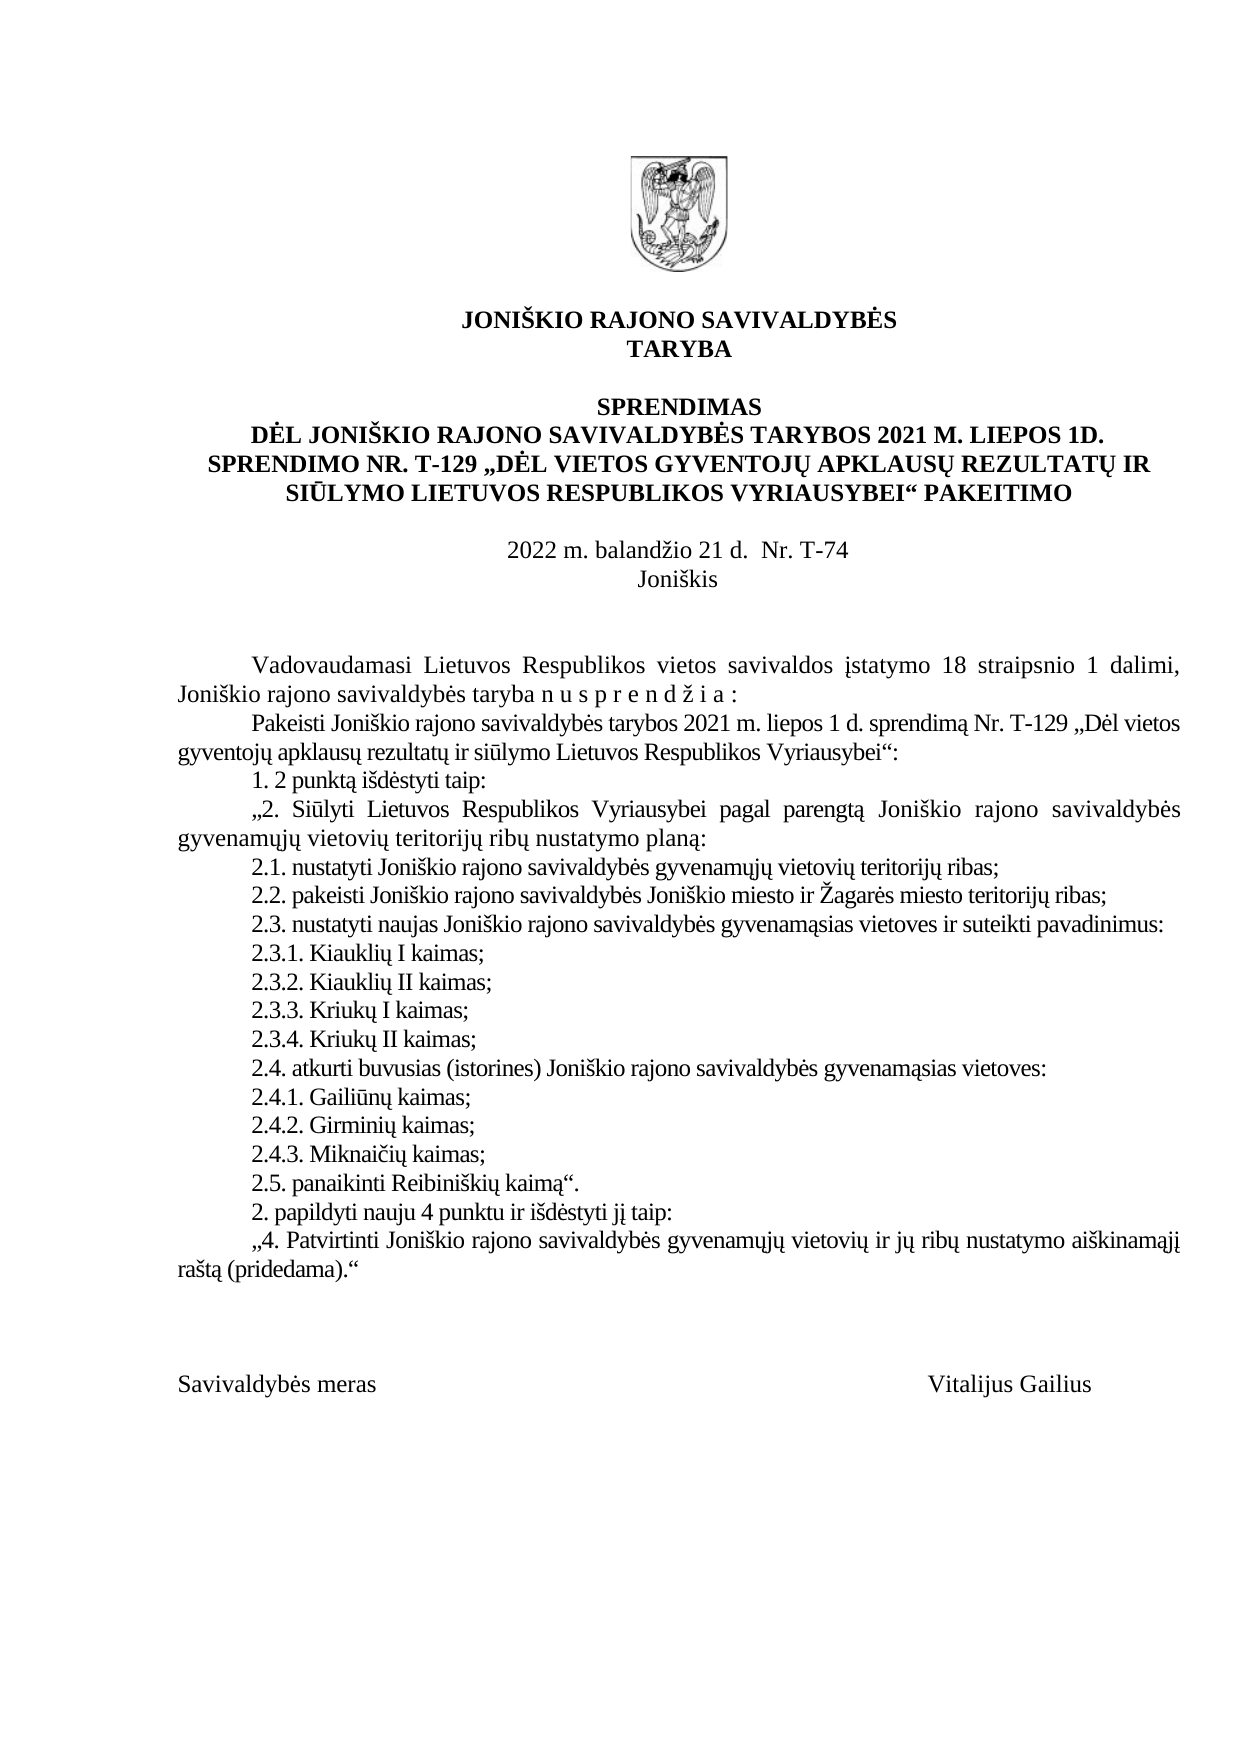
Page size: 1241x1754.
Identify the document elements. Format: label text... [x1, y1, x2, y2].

text 2.4.2. Girminių kaimas; [251, 1110, 1181, 1139]
text 2.3.3. Kriukų I kaimas; [251, 995, 1181, 1024]
text DĖL JONIŠKIO RAJONO SAVIVALDYBĖS TARYBOS 2021 M. LIEPOS 1D. SPRENDIMO NR. T-129 „DĖL VIETOS GYVENTOJŲ APKLAUSŲ REZULTATŲ IR SIŪLYMO LIETUVOS RESPUBLIKOS VYRIAUSYBEI“ PAKEITIMO [174, 420, 1181, 507]
text SPRENDIMAS [177, 392, 1181, 420]
text 2.3.4. Kriukų II kaimas; [251, 1024, 1181, 1053]
text 2.1. nustatyti Joniškio rajono savivaldybės gyvenamųjų vietovių teritorijų ribas; [251, 852, 1181, 880]
text 2.2. pakeisti Joniškio rajono savivaldybės Joniškio miesto ir Žagarės miesto teritorijų ribas; [251, 880, 1181, 909]
text 2.3.2. Kiauklių II kaimas; [251, 967, 1181, 995]
text Savivaldybės meras Vitalijus Gailius [177, 1369, 1181, 1398]
text 2.4.3. Miknaičių kaimas; [251, 1139, 1181, 1168]
text Vadovaudamasi Lietuvos Respublikos vietos savivaldos įstatymo 18 straipsnio 1 dalimi, Joniškio rajono savivaldybės taryba nusprendžia: [177, 650, 1181, 708]
text Pakeisti Joniškio rajono savivaldybės tarybos 2021 m. liepos 1 d. sprendimą Nr. T-129 „Dėl vietos gyventojų apklausų rezultatų ir siūlymo Lietuvos Respublikos Vyriausybei“: [177, 708, 1181, 765]
text 2022 m. balandžio 21 d. Nr. T-74 [174, 535, 1181, 564]
text 2.3.1. Kiauklių I kaimas; [251, 938, 1181, 967]
text „2. Siūlyti Lietuvos Respublikos Vyriausybei pagal parengtą Joniškio rajono savivaldybės gyvenamųjų vietovių teritorijų ribų nustatymo planą: [177, 794, 1181, 852]
text Joniškis [174, 564, 1181, 593]
text 2.5. panaikinti Reibiniškių kaimą“. [251, 1168, 1181, 1197]
text „4. Patvirtinti Joniškio rajono savivaldybės gyvenamųjų vietovių ir jų ribų nustatymo aiškinamąjį raštą (pridedama).“ [177, 1225, 1181, 1283]
text 2.4.1. Gailiūnų kaimas; [251, 1082, 1181, 1110]
text 2.3. nustatyti naujas Joniškio rajono savivaldybės gyvenamąsias vietoves ir suteikti pavadinimus: [251, 909, 1181, 938]
text 2. papildyti nauju 4 punktu ir išdėstyti jį taip: [177, 1197, 1181, 1225]
text 1. 2 punktą išdėstyti taip: [177, 765, 1181, 794]
text Joniškio rajono savivaldybės TARYBA [177, 305, 1181, 363]
text 2.4. atkurti buvusias (istorines) Joniškio rajono savivaldybės gyvenamąsias vietoves: [251, 1053, 1181, 1082]
